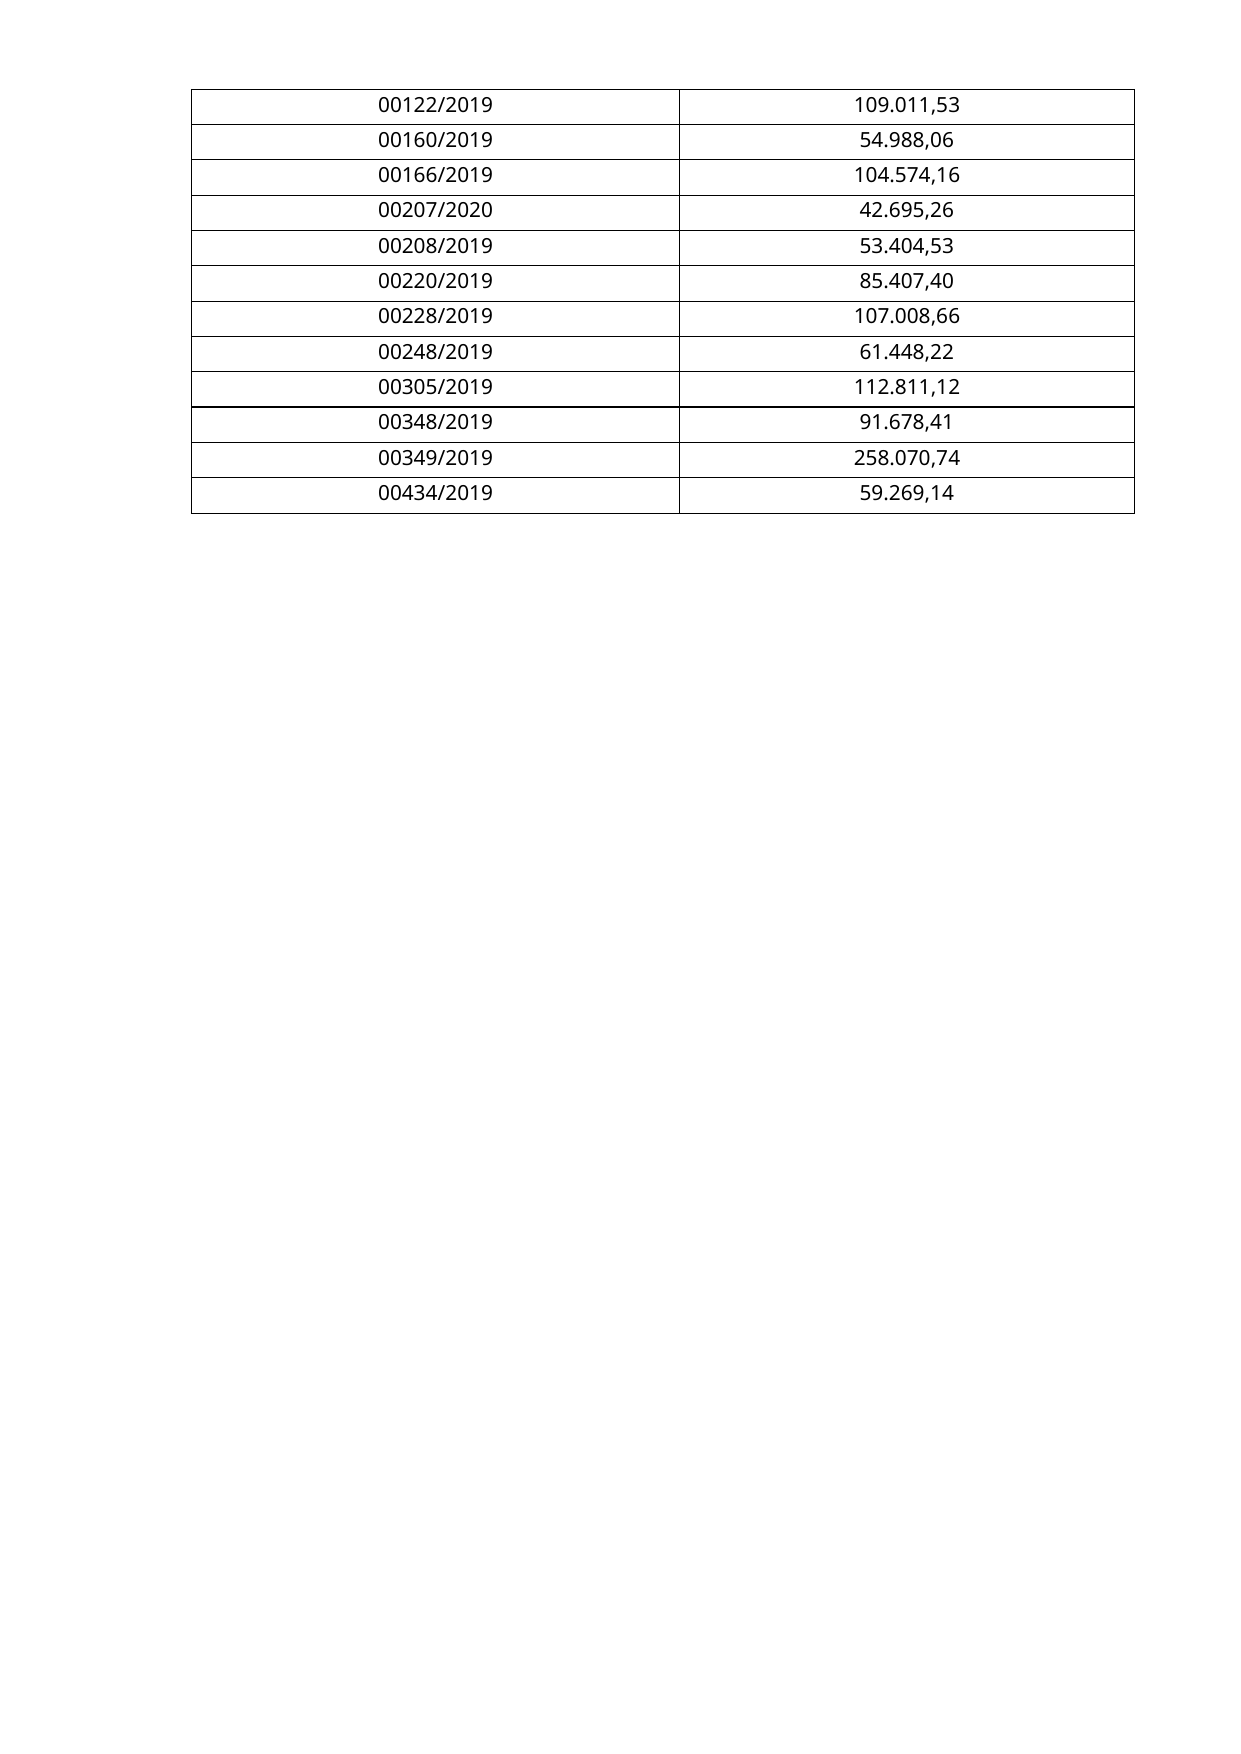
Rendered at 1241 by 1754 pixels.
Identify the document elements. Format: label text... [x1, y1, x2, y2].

table_cell 00208/2019 [192, 231, 679, 265]
table_cell 00122/2019 [192, 90, 679, 124]
table_cell 00349/2019 [192, 443, 679, 477]
table_cell 53.404,53 [680, 231, 1134, 265]
table_cell 00348/2019 [192, 408, 679, 442]
table_cell 59.269,14 [680, 478, 1134, 512]
table_cell 112.811,12 [680, 372, 1134, 406]
table_cell 00434/2019 [192, 478, 679, 512]
table_cell 91.678,41 [680, 408, 1134, 442]
table_cell 258.070,74 [680, 443, 1134, 477]
table_cell 61.448,22 [680, 337, 1134, 371]
table_cell 109.011,53 [680, 90, 1134, 124]
table_cell 54.988,06 [680, 125, 1134, 159]
table_cell 00220/2019 [192, 266, 679, 301]
table_cell 00207/2020 [192, 196, 679, 230]
table_cell 00228/2019 [192, 302, 679, 336]
table_cell 107.008,66 [680, 302, 1134, 336]
table_cell 00248/2019 [192, 337, 679, 371]
table_cell 00305/2019 [192, 372, 679, 406]
table_cell 104.574,16 [680, 160, 1134, 194]
table_cell 00166/2019 [192, 160, 679, 194]
table_cell 85.407,40 [680, 266, 1134, 301]
table_cell 42.695,26 [680, 196, 1134, 230]
table_cell 00160/2019 [192, 125, 679, 159]
